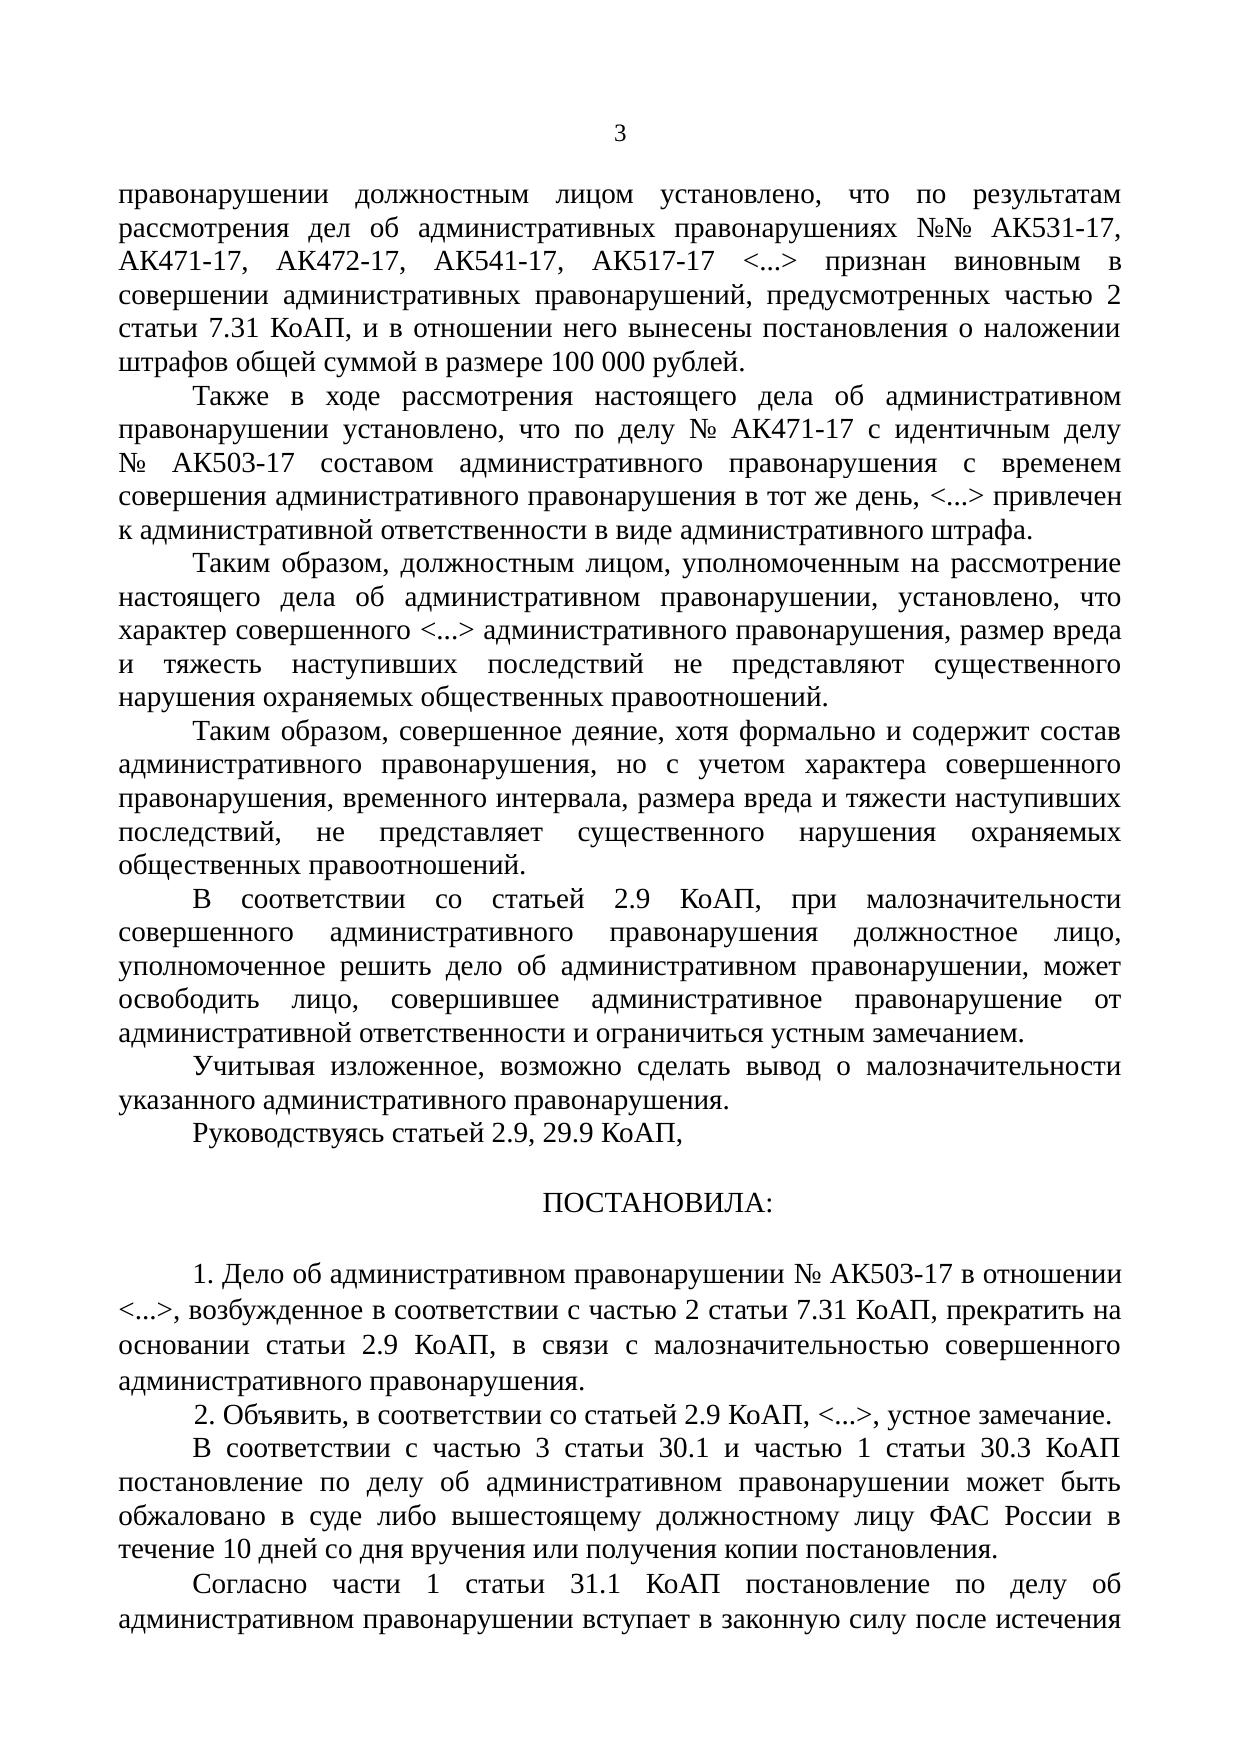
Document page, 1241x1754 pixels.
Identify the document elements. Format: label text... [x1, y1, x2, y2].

text Также в ходе рассмотрения настоящего дела об административном правонарушении установлено, что по делу № АК471-17 с идентичным делу № АК503-17 составом административного правонарушения с временем совершения административного правонарушения в тот же день, <...> привлечен к административной ответственности в виде административного штрафа. [118, 378, 1122, 545]
text Согласно части 1 статьи 31.1 КоАП постановление по делу об административном правонарушении вступает в законную силу после истечения [118, 1565, 1122, 1636]
text Руководствуясь статьей 2.9, 29.9 КоАП, [118, 1116, 1122, 1149]
text В соответствии с частью 3 статьи 30.1 и частью 1 статьи 30.3 КоАП постановление по делу об административном правонарушении может быть обжаловано в суде либо вышестоящему должностному лицу ФАС России в течение 10 дней со дня вручения или получения копии постановления. [118, 1431, 1122, 1565]
text Таким образом, должностным лицом, уполномоченным на рассмотрение настоящего дела об административном правонарушении, установлено, что характер совершенного <...> административного правонарушения, размер вреда и тяжесть наступивших последствий не представляют существенного нарушения охраняемых общественных правоотношений. [118, 545, 1122, 713]
text 1. Дело об административном правонарушении № АК503-17 в отношении <...>, возбужденное в соответствии с частью 2 статьи 7.31 КоАП, прекратить на основании статьи 2.9 КоАП, в связи с малозначительностью совершенного административного правонарушения. [118, 1255, 1122, 1397]
text ПОСТАНОВИЛА: [118, 1184, 1122, 1220]
text правонарушении должностным лицом установлено, что по результатам рассмотрения дел об административных правонарушениях №№ АК531-17, АК471-17, АК472-17, АК541-17, АК517-17 <...> признан виновным в совершении административных правонарушений, предусмотренных частью 2 статьи 7.31 КоАП, и в отношении него вынесены постановления о наложении штрафов общей суммой в размере 100 000 рублей. [118, 176, 1122, 378]
text В соответствии со статьей 2.9 КоАП, при малозначительности совершенного административного правонарушения должностное лицо, уполномоченное решить дело об административном правонарушении, может освободить лицо, совершившее административное правонарушение от административной ответственности и ограничиться устным замечанием. [118, 881, 1122, 1048]
text 2. Объявить, в соответствии со статьей 2.9 КоАП, <...>, устное замечание. [120, 1397, 1122, 1431]
text Таким образом, совершенное деяние, хотя формально и содержит состав административного правонарушения, но с учетом характера совершенного правонарушения, временного интервала, размера вреда и тяжести наступивших последствий, не представляет существенного нарушения охраняемых общественных правоотношений. [118, 713, 1122, 881]
text Учитывая изложенное, возможно сделать вывод о малозначительности указанного административного правонарушения. [118, 1048, 1122, 1116]
